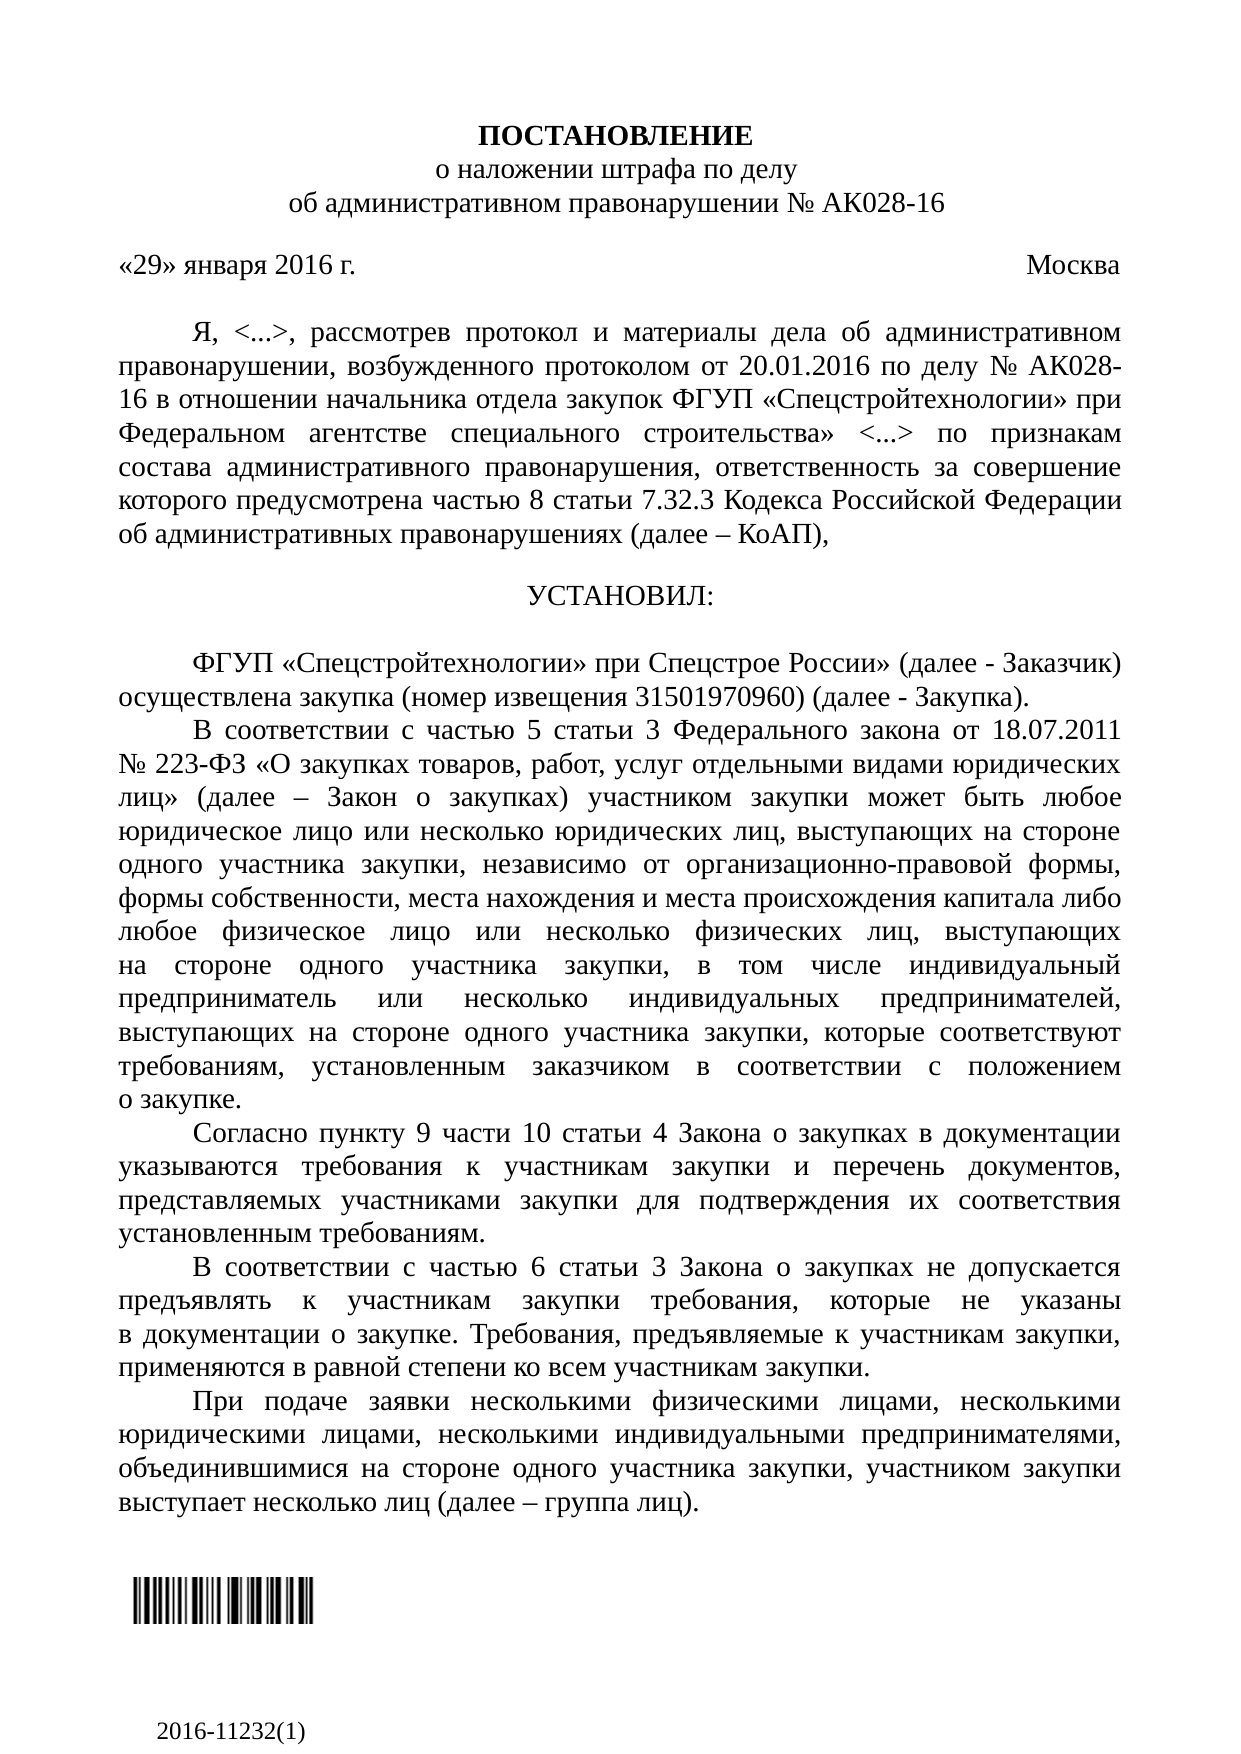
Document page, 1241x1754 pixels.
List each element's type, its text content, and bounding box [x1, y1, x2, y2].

text Я, <...>, рассмотрев протокол и материалы дела об административном правонарушении, возбужденного протоколом от 20.01.2016 по делу № АК028-16 в отношении начальника отдела закупок ФГУП «Спецстройтехнологии» при Федеральном агентстве специального строительства» <...> по признакам состава административного правонарушения, ответственность за совершение которого предусмотрена частью 8 статьи 7.32.3 Кодекса Российской Федерации об административных правонарушениях (далее – КоАП), [118, 314, 1122, 549]
text ФГУП «Спецстройтехнологии» при Спецстрое России» (далее - Заказчик) осуществлена закупка (номер извещения 31501970960) (далее - Закупка). [118, 645, 1122, 712]
text При подаче заявки несколькими физическими лицами, несколькими юридическими лицами, несколькими индивидуальными предпринимателями, объединившимися на стороне одного участника закупки, участником закупки выступает несколько лиц (далее – группа лиц). [118, 1383, 1122, 1517]
text Согласно пункту 9 части 10 статьи 4 Закона о закупках в документации указываются требования к участникам закупки и перечень документов, представляемых участниками закупки для подтверждения их соответствия установленным требованиям. [118, 1115, 1122, 1249]
text В соответствии с частью 5 статьи 3 Федерального закона от 18.07.2011 № 223-ФЗ «О закупках товаров, работ, услуг отдельными видами юридических лиц» (далее – Закон о закупках) участником закупки может быть любое юридическое лицо или несколько юридических лиц, выступающих на стороне одного участника закупки, независимо от организационно-правовой формы, формы собственности, места нахождения и места происхождения капитала либо любое физическое лицо или несколько физических лиц, выступающих на стороне одного участника закупки, в том числе индивидуальный предприниматель или несколько индивидуальных предпринимателей, выступающих на стороне одного участника закупки, которые соответствуют требованиям, установленным заказчиком в соответствии с положением о закупке. [118, 712, 1122, 1115]
text об административном правонарушении № АК028-16 [118, 185, 1122, 219]
text «29» января 2016 г. Москва [118, 247, 1122, 281]
picture [118, 1577, 331, 1624]
text ПОСТАНОВЛЕНИЕ [117, 118, 1122, 152]
text о наложении штрафа по делу [118, 152, 1122, 185]
text В соответствии с частью 6 статьи 3 Закона о закупках не допускается предъявлять к участникам закупки требования, которые не указаны в документации о закупке. Требования, предъявляемые к участникам закупки, применяются в равной степени ко всем участникам закупки. [118, 1249, 1122, 1383]
text УСТАНОВИЛ: [118, 578, 1122, 612]
